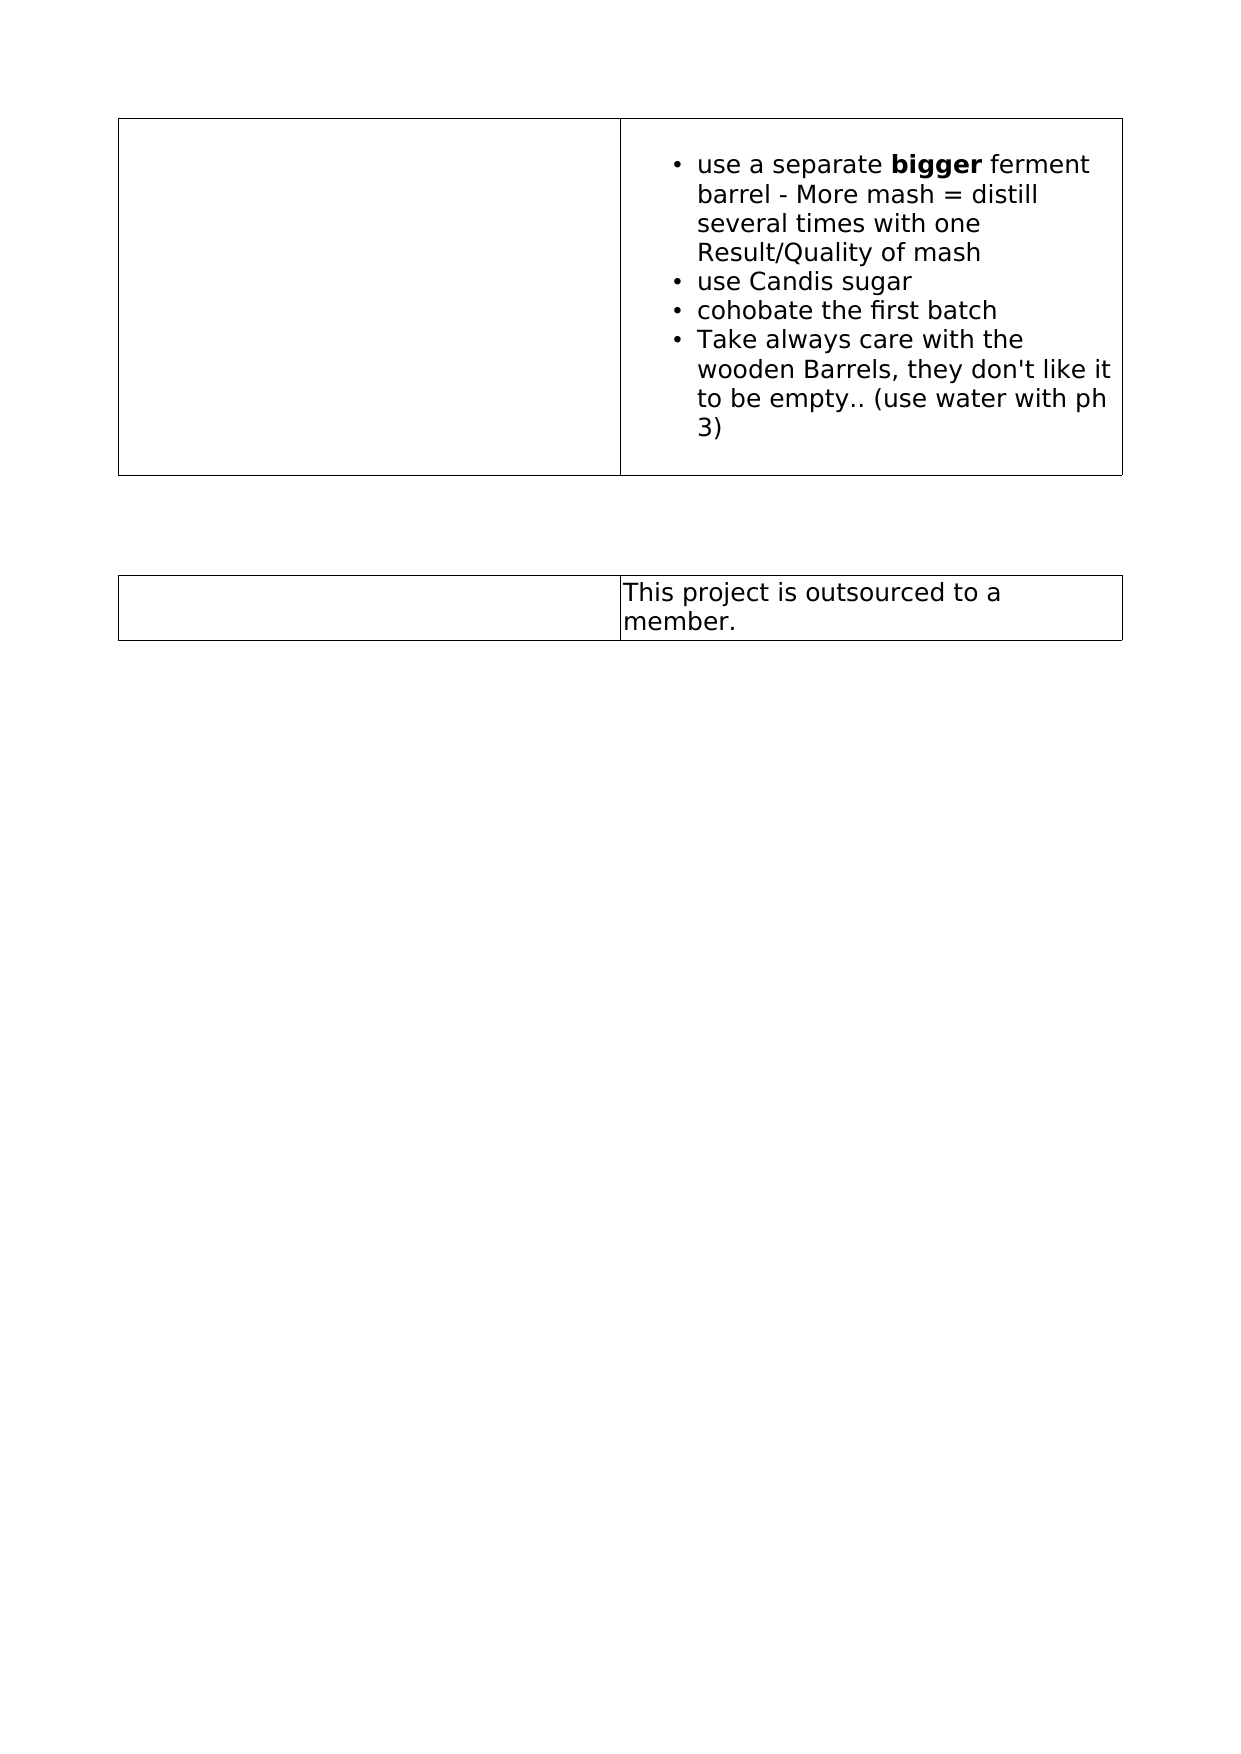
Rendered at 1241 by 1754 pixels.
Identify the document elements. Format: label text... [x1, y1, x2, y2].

table_header Things to improve/test: use a separate bigger ferment barrel - More mash = distill several times with one Result/Quality of mash use Candis sugar cohobate the first batch Take always care with the wooden Barrels, they don't like it to be empty.. (use water with ph 3) [621, 119, 1122, 475]
table_header [119, 119, 620, 475]
table_header [119, 576, 620, 639]
table_header This project is outsourced to a member. [621, 576, 1122, 639]
